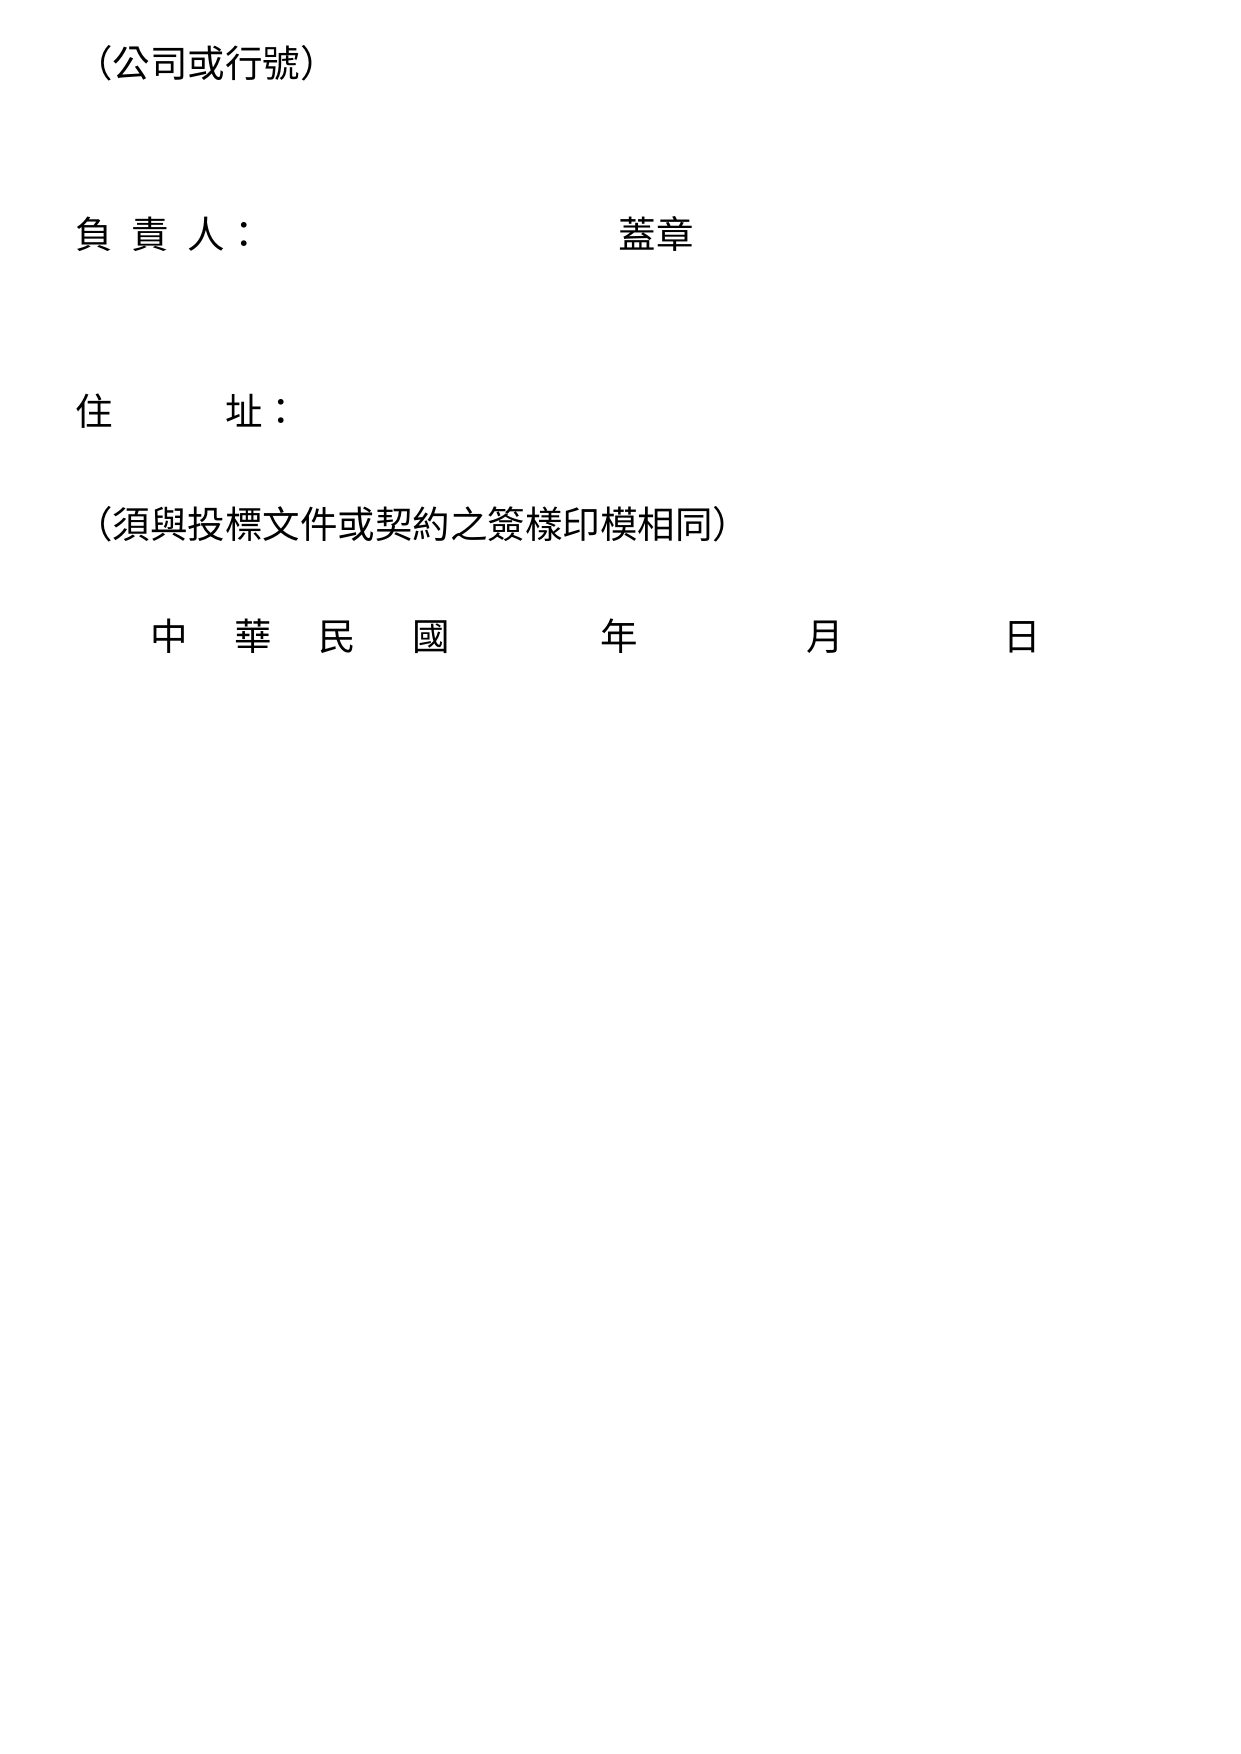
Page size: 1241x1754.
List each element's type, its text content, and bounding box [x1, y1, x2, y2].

text （須與投標文件或契約之簽樣印模相同） [75, 484, 1125, 559]
text （公司或行號） [75, 24, 1125, 99]
text 中 華 民 國 年 月 日 [75, 597, 1125, 672]
text 住 址： [75, 372, 1125, 447]
text 負 責 人： 蓋章 [75, 194, 1125, 269]
